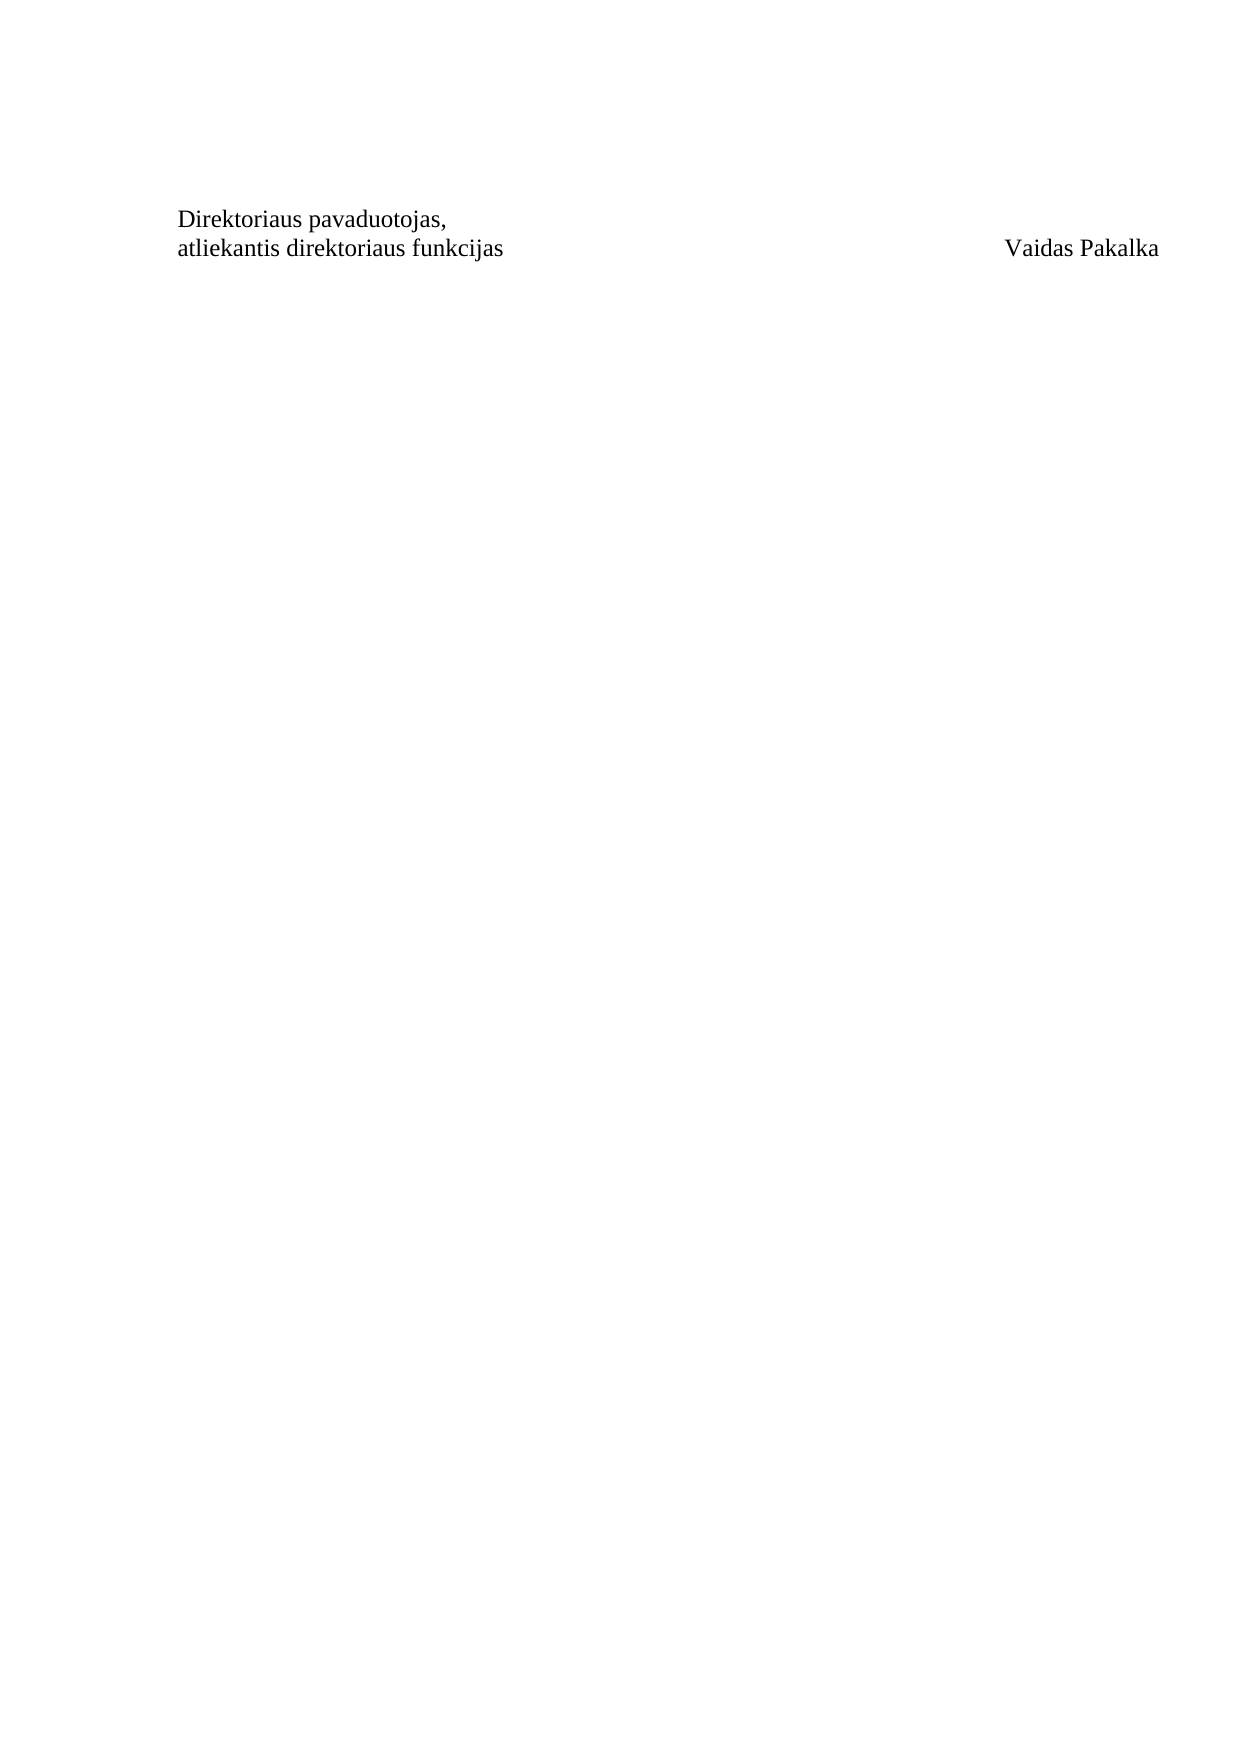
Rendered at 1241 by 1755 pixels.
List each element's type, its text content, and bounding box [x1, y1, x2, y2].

text atliekantis direktoriaus funkcijas Vaidas Pakalka [177, 233, 1181, 262]
text Direktoriaus pavaduotojas, [177, 204, 1181, 233]
